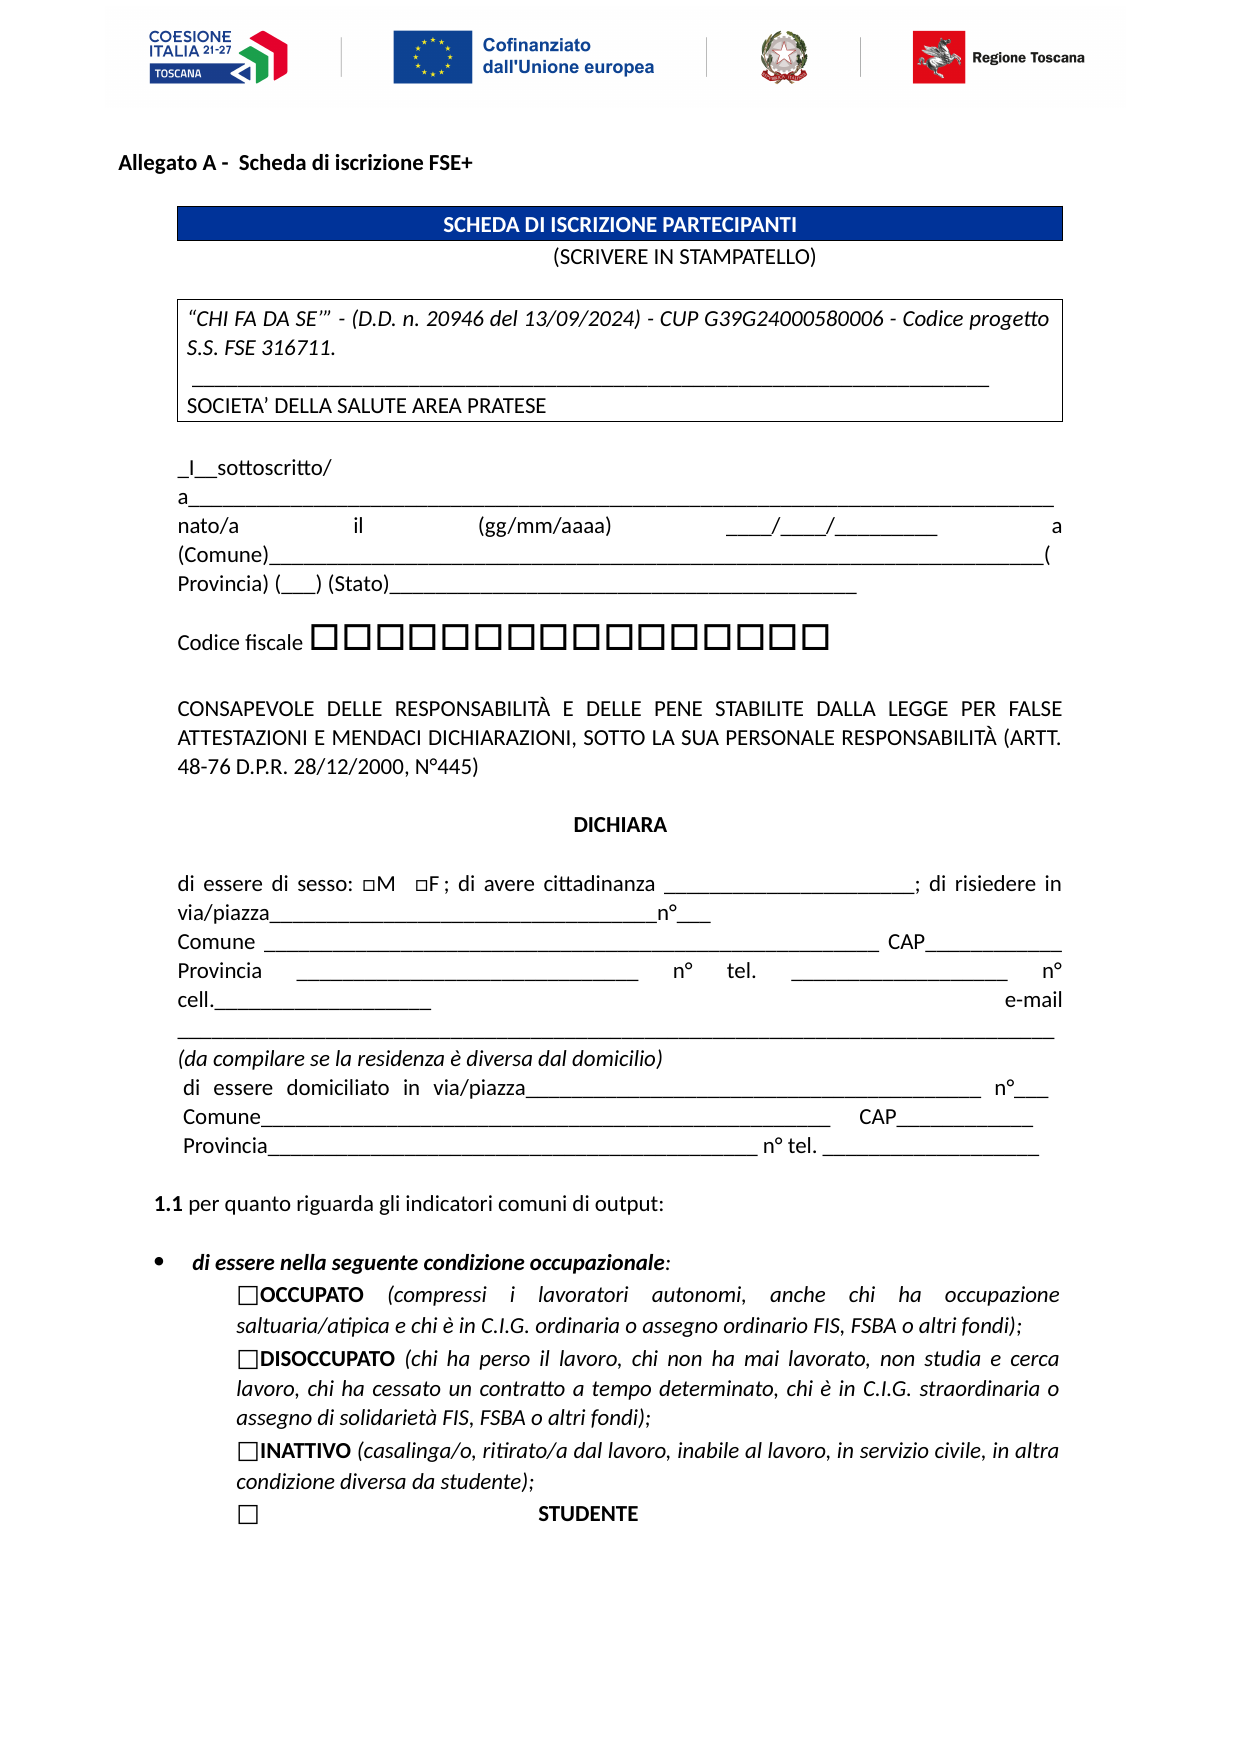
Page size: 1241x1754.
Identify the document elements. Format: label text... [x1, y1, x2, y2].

text Comune ______________________________________________________ CAP____________ Provincia ______________________________ n° tel. ___________________ n° cell.___________________ e-mail _____________________________________________________________________________ [177, 926, 1063, 1043]
text Codice fiscale □□□□□□□□□□□□□□□□ [177, 597, 1063, 663]
text DICHIARA [177, 809, 1063, 838]
text SCHEDA DI ISCRIZIONE PARTECIPANTI [178, 207, 1062, 240]
text _I__sottoscritto/a____________________________________________________________________________ nato/a il (gg/mm/aaaa) ____/____/_________ a (Comune)____________________________________________________________________(Provincia) (___) (Stato)_________________________________________ [177, 451, 1063, 597]
text di essere di sesso: □M □F; di avere cittadinanza ______________________; di risiedere in via/piazza__________________________________n°___ [177, 868, 1063, 926]
text SOCIETA’ DELLA SALUTE AREA PRATESE [178, 387, 1062, 421]
list di essere nella seguente condizione occupazionale: [154, 1247, 1063, 1276]
text Allegato A - Scheda di iscrizione FSE+ [118, 147, 1140, 176]
text di essere domiciliato in via/piazza________________________________________ n°___ Comune__________________________________________________ CAP____________ Provincia___________________________________________ n° tel. ___________________ [171, 1072, 1063, 1159]
list OCCUPATO (compressi i lavoratori autonomi, anche chi ha occupazione saltuaria/atipica e chi è in C.I.G. ordinaria o assegno ordinario FIS, FSBA o altri fondi); [236, 1276, 1063, 1339]
text 1.1 per quanto riguarda gli indicatori comuni di output: [153, 1188, 1063, 1218]
list STUDENTE [236, 1495, 1063, 1529]
text (da compilare se la residenza è diversa dal domicilio) [177, 1043, 1063, 1072]
text CONSAPEVOLE DELLE RESPONSABILITÀ E DELLE PENE STABILITE DALLA LEGGE PER FALSE ATTESTAZIONI E MENDACI DICHIARAZIONI, SOTTO LA SUA PERSONALE RESPONSABILITÀ (ARTT. 48-76 D.P.R. 28/12/2000, N°445) [177, 693, 1063, 780]
text (SCRIVERE IN STAMPATELLO) [118, 241, 1240, 270]
list INATTIVO (casalinga/o, ritirato/a dal lavoro, inabile al lavoro, in servizio civile, in altra condizione diversa da studente); [236, 1432, 1063, 1495]
text ______________________________________________________________________ [178, 358, 1062, 387]
list DISOCCUPATO (chi ha perso il lavoro, chi non ha mai lavorato, non studia e cerca lavoro, chi ha cessato un contratto a tempo determinato, chi è in C.I.G. straordinaria o assegno di solidarietà FIS, FSBA o altri fondi); [236, 1339, 1063, 1432]
text “CHI FA DA SE’” - (D.D. n. 20946 del 13/09/2024) - CUP G39G24000580006 - Codice progetto S.S. FSE 316711. [178, 300, 1062, 358]
